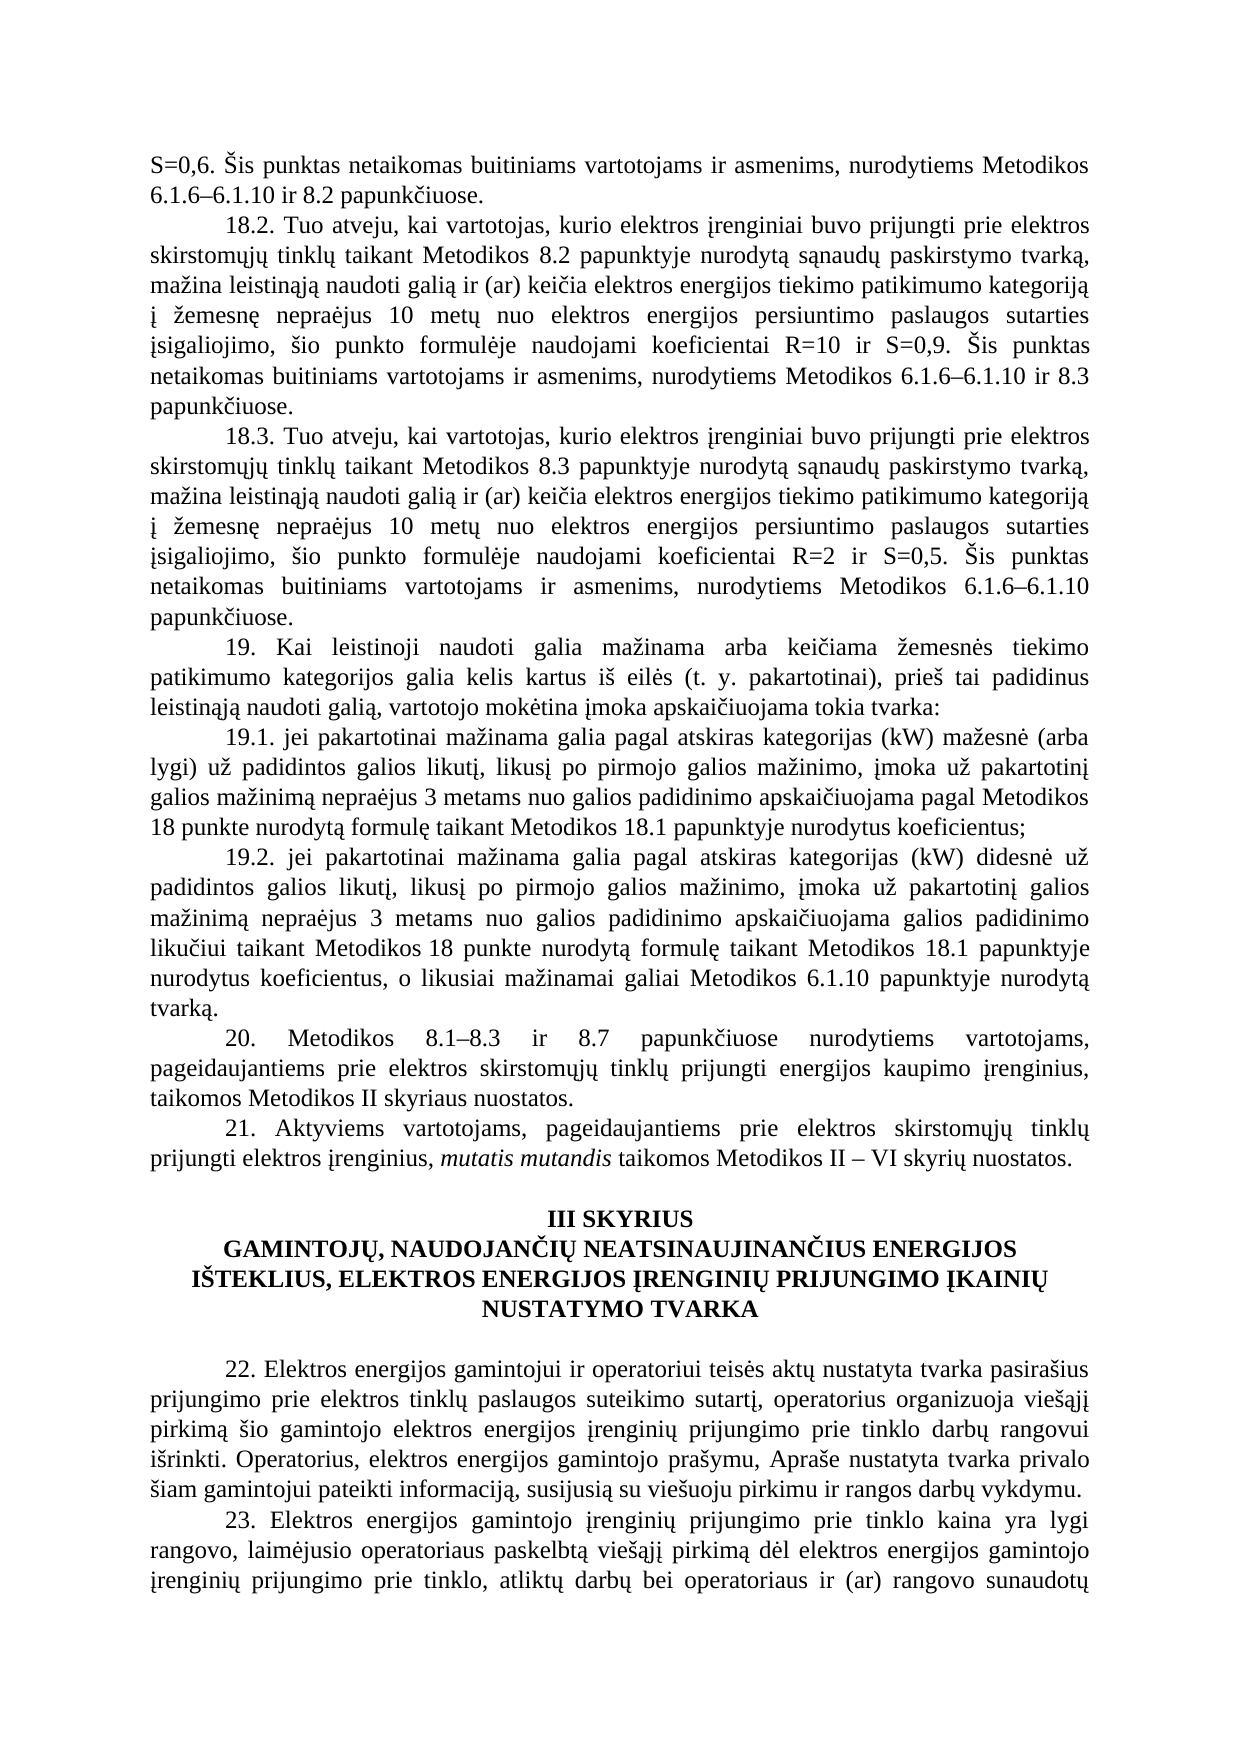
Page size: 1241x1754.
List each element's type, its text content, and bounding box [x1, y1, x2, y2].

text 23. Elektros energijos gamintojo įrenginių prijungimo prie tinklo kaina yra lygi rangovo, laimėjusio operatoriaus paskelbtą viešąjį pirkimą dėl elektros energijos gamintojo įrenginių prijungimo prie tinklo, atliktų darbų bei operatoriaus ir (ar) rangovo sunaudotų [150, 1505, 1090, 1594]
text S=0,6. Šis punktas netaikomas buitiniams vartotojams ir asmenims, nurodytiems Metodikos 6.1.6–6.1.10 ir 8.2 papunkčiuose. [150, 150, 1090, 209]
text 19.1. jei pakartotinai mažinama galia pagal atskiras kategorijas (kW) mažesnė (arba lygi) už padidintos galios likutį, likusį po pirmojo galios mažinimo, įmoka už pakartotinį galios mažinimą nepraėjus 3 metams nuo galios padidinimo apskaičiuojama pagal Metodikos 18 punkte nurodytą formulę taikant Metodikos 18.1 papunktyje nurodytus koeficientus; [150, 722, 1090, 841]
text 19.2. jei pakartotinai mažinama galia pagal atskiras kategorijas (kW) didesnė už padidintos galios likutį, likusį po pirmojo galios mažinimo, įmoka už pakartotinį galios mažinimą nepraėjus 3 metams nuo galios padidinimo apskaičiuojama galios padidinimo likučiui taikant Metodikos 18 punkte nurodytą formulę taikant Metodikos 18.1 papunktyje nurodytus koeficientus, o likusiai mažinamai galiai Metodikos 6.1.10 papunktyje nurodytą tvarką. [150, 842, 1090, 1022]
text 20. Metodikos 8.1–8.3 ir 8.7 papunkčiuose nurodytiems vartotojams, pageidaujantiems prie elektros skirstomųjų tinklų prijungti energijos kaupimo įrenginius, taikomos Metodikos II skyriaus nuostatos. [150, 1023, 1090, 1112]
text 19. Kai leistinoji naudoti galia mažinama arba keičiama žemesnės tiekimo patikimumo kategorijos galia kelis kartus iš eilės (t. y. pakartotinai), prieš tai padidinus leistinąją naudoti galią, vartotojo mokėtina įmoka apskaičiuojama tokia tvarka: [150, 632, 1090, 721]
text III SKYRIUS GAMINTOJŲ, naudojančių neatsinaujinančius energijos išteklius, ELEKTROS ENERGIJOS ĮRENGINIŲ PRIJUNGIMO ĮKAINIŲ NUSTATYMO TVARKA [150, 1204, 1090, 1323]
text 21. Aktyviems vartotojams, pageidaujantiems prie elektros skirstomųjų tinklų prijungti elektros įrenginius, mutatis mutandis taikomos Metodikos II – VI skyrių nuostatos. [150, 1113, 1090, 1172]
text 22. Elektros energijos gamintojui ir operatoriui teisės aktų nustatyta tvarka pasirašius prijungimo prie elektros tinklų paslaugos suteikimo sutartį, operatorius organizuoja viešąjį pirkimą šio gamintojo elektros energijos įrenginių prijungimo prie tinklo darbų rangovui išrinkti. Operatorius, elektros energijos gamintojo prašymu, Apraše nustatyta tvarka privalo šiam gamintojui pateikti informaciją, susijusią su viešuoju pirkimu ir rangos darbų vykdymu. [150, 1354, 1090, 1503]
text 18.3. Tuo atveju, kai vartotojas, kurio elektros įrenginiai buvo prijungti prie elektros skirstomųjų tinklų taikant Metodikos 8.3 papunktyje nurodytą sąnaudų paskirstymo tvarką, mažina leistinąją naudoti galią ir (ar) keičia elektros energijos tiekimo patikimumo kategoriją į žemesnę nepraėjus 10 metų nuo elektros energijos persiuntimo paslaugos sutarties įsigaliojimo, šio punkto formulėje naudojami koeficientai R=2 ir S=0,5. Šis punktas netaikomas buitiniams vartotojams ir asmenims, nurodytiems Metodikos 6.1.6–6.1.10 papunkčiuose. [150, 421, 1090, 630]
text 18.2. Tuo atveju, kai vartotojas, kurio elektros įrenginiai buvo prijungti prie elektros skirstomųjų tinklų taikant Metodikos 8.2 papunktyje nurodytą sąnaudų paskirstymo tvarką, mažina leistinąją naudoti galią ir (ar) keičia elektros energijos tiekimo patikimumo kategoriją į žemesnę nepraėjus 10 metų nuo elektros energijos persiuntimo paslaugos sutarties įsigaliojimo, šio punkto formulėje naudojami koeficientai R=10 ir S=0,9. Šis punktas netaikomas buitiniams vartotojams ir asmenims, nurodytiems Metodikos 6.1.6–6.1.10 ir 8.3 papunkčiuose. [150, 210, 1090, 419]
